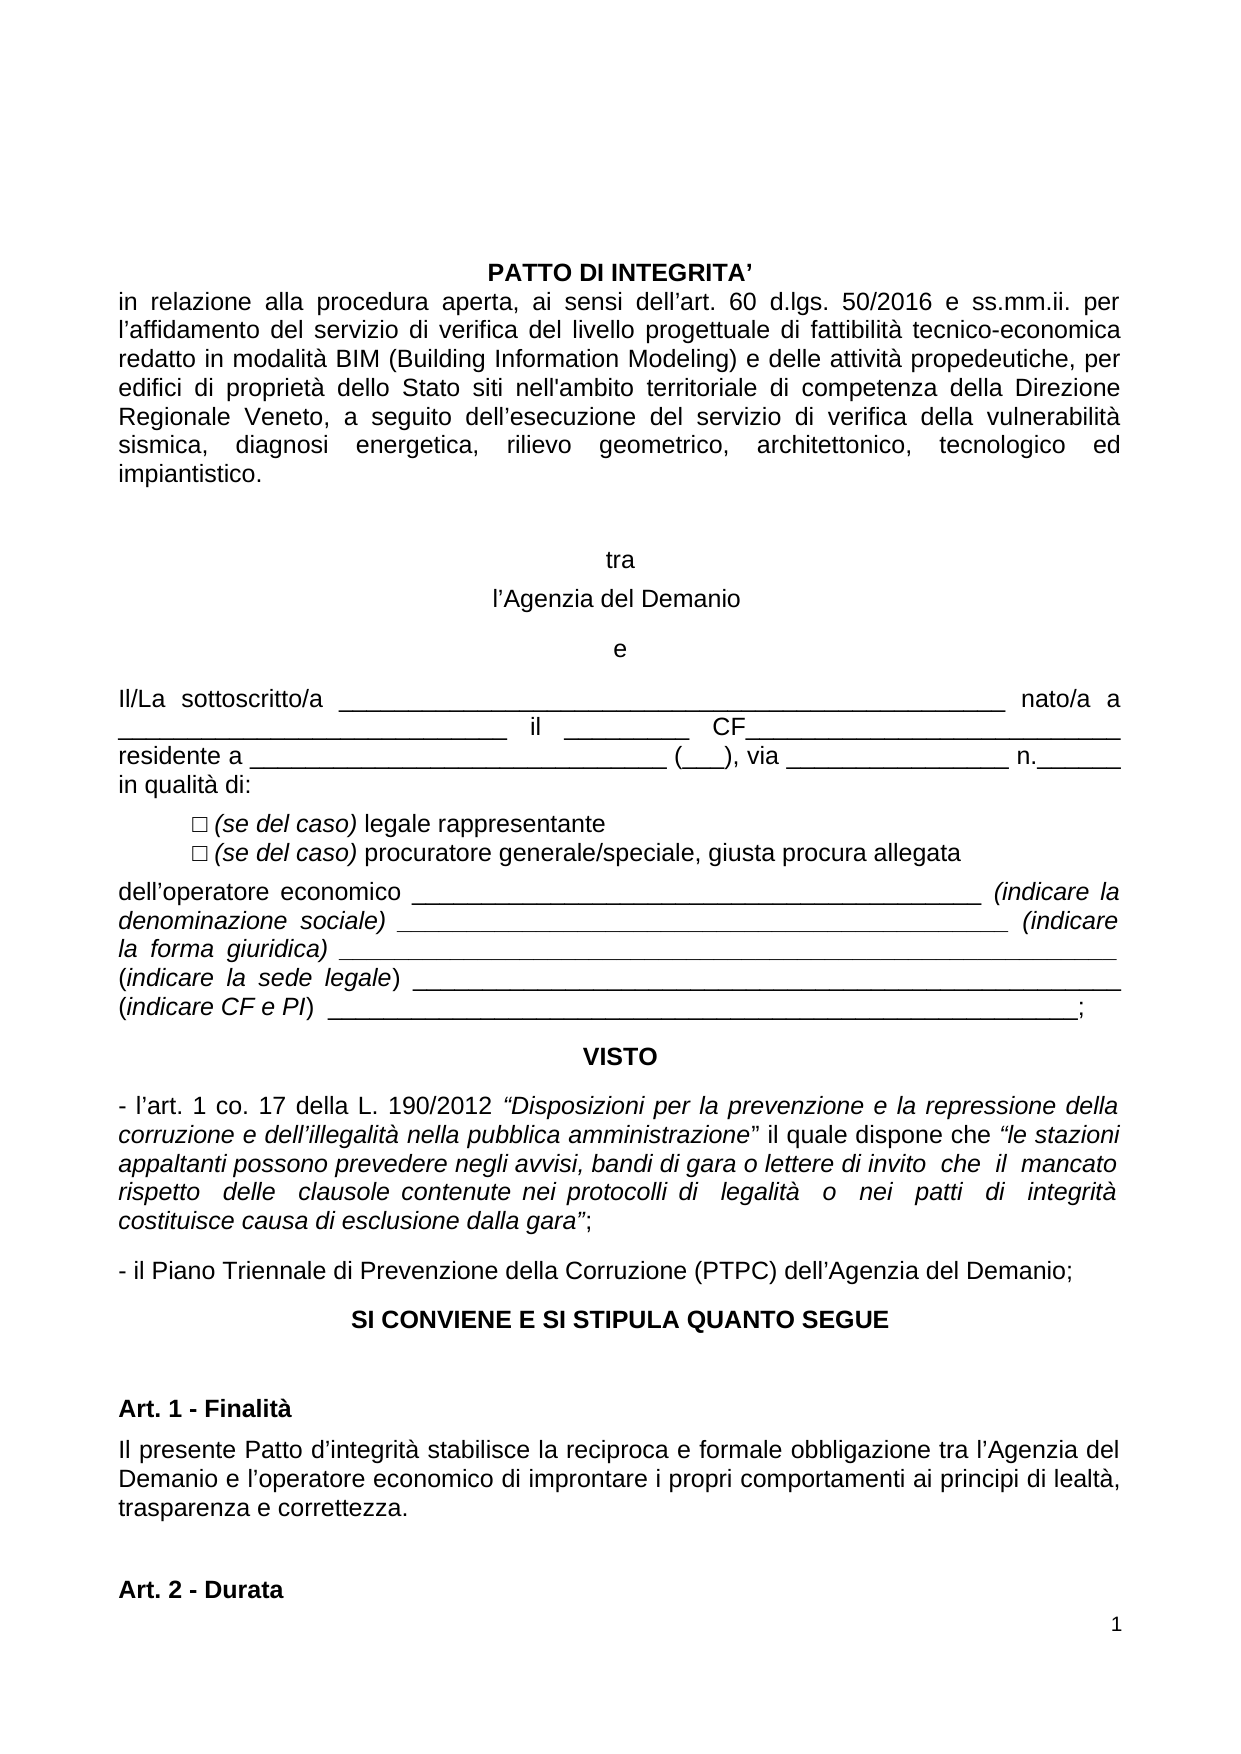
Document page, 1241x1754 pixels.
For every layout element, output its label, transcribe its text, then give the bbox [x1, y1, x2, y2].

text Il presente Patto d’integrità stabilisce la reciproca e formale obbligazione tra l’Agenzia del Demanio e l’operatore economico di improntare i propri comportamenti ai principi di lealtà, trasparenza e correttezza. [118, 1435, 1122, 1521]
text □ (se del caso) legale rappresentante [192, 809, 1122, 838]
text l’Agenzia del Demanio [118, 584, 1122, 613]
text PATTO DI INTEGRITA’ [118, 258, 1122, 286]
text □ (se del caso) procuratore generale/speciale, giusta procura allegata [192, 838, 1122, 866]
text dell’operatore economico _________________________________________ (indicare la denominazione sociale) ____________________________________________ (indicare la forma giuridica) ________________________________________________________ (indicare la sede legale) ___________________________________________________ (indicare CF e PI) ______________________________________________________; [118, 877, 1122, 1021]
text SI CONVIENE E SI STIPULA QUANTO SEGUE [118, 1305, 1122, 1334]
text e [118, 634, 1122, 663]
text tra [118, 545, 1122, 574]
text Art. 2 - Durata [118, 1575, 1122, 1604]
text - l’art. 1 co. 17 della L. 190/2012 “Disposizioni per la prevenzione e la repressione della corruzione e dell’illegalità nella pubblica amministrazione” il quale dispone che “le stazioni appaltanti possono prevedere negli avvisi, bandi di gara o lettere di invito che il mancato rispetto delle clausole contenute nei protocolli di legalità o nei patti di integrità costituisce causa di esclusione dalla gara”; [118, 1091, 1122, 1235]
text Il/La sottoscritto/a ________________________________________________ nato/a a ____________________________ il _________ CF___________________________ residente a ______________________________ (___), via ________________ n.______ in qualità di: [118, 683, 1122, 798]
text VISTO [118, 1041, 1122, 1070]
text Art. 1 - Finalità [118, 1394, 1122, 1423]
text in relazione alla procedura aperta, ai sensi dell’art. 60 d.lgs. 50/2016 e ss.mm.ii. per l’affidamento del servizio di verifica del livello progettuale di fattibilità tecnico-economica redatto in modalità BIM (Building Information Modeling) e delle attività propedeutiche, per edifici di proprietà dello Stato siti nell'ambito territoriale di competenza della Direzione Regionale Veneto, a seguito dell’esecuzione del servizio di verifica della vulnerabilità sismica, diagnosi energetica, rilievo geometrico, architettonico, tecnologico ed impiantistico. [118, 286, 1122, 488]
text - il Piano Triennale di Prevenzione della Corruzione (PTPC) dell’Agenzia del Demanio; [118, 1256, 1122, 1284]
